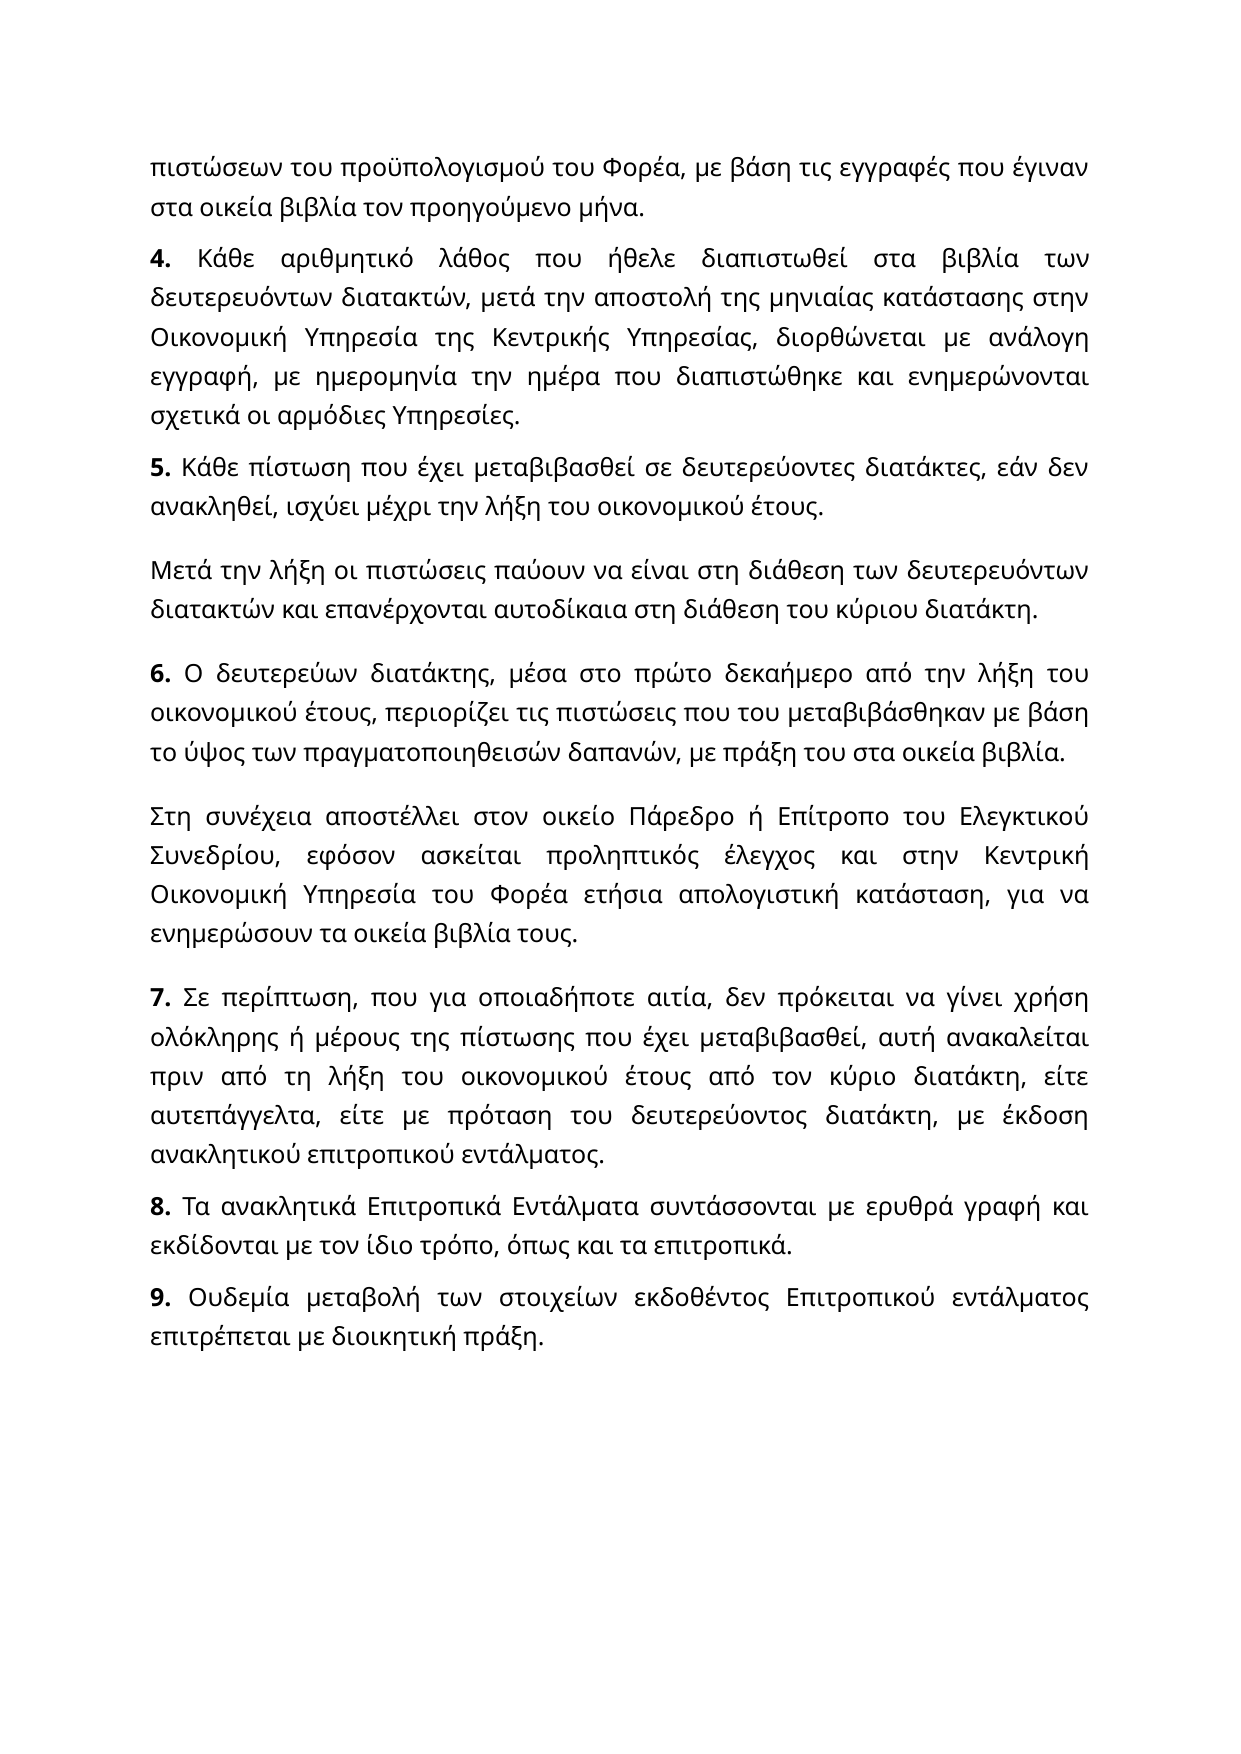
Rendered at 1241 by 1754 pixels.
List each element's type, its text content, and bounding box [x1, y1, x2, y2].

text 4. Κάθε αριθμητικό λάθος που ήθελε διαπιστωθεί στα βιβλία των δευτερευόντων διατακτών, μετά την αποστολή της μηνιαίας κατάστασης στην Οικονομική Υπηρεσία της Κεντρικής Υπηρεσίας, διορθώνεται με ανάλογη εγγραφή, με ημερομηνία την ημέρα που διαπιστώθηκε και ενημερώνονται σχετικά οι αρμόδιες Υπηρεσίες. [150, 241, 1090, 432]
text 8. Τα ανακλητικά Επιτροπικά Εντάλματα συντάσσονται με ερυθρά γραφή και εκδίδονται με τον ίδιο τρόπο, όπως και τα επιτροπικά. [150, 1188, 1090, 1262]
text 5. Κάθε πίστωση που έχει μεταβιβασθεί σε δευτερεύοντες διατάκτες, εάν δεν ανακληθεί, ισχύει μέχρι την λήξη του οικονομικού έτους. [150, 449, 1090, 522]
text 7. Σε περίπτωση, που για οποιαδήποτε αιτία, δεν πρόκειται να γίνει χρήση ολόκληρης ή μέρους της πίστωσης που έχει μεταβιβασθεί, αυτή ανακαλείται πριν από τη λήξη του οικονομικού έτους από τον κύριο διατάκτη, είτε αυτεπάγγελτα, είτε με πρόταση του δευτερεύοντος διατάκτη, με έκδοση ανακλητικού επιτροπικού εντάλματος. [150, 980, 1090, 1171]
text πιστώσεων του προϋπολογισμού του Φορέα, με βάση τις εγγραφές που έγιναν στα οικεία βιβλία τον προηγούμενο μήνα. [150, 150, 1090, 223]
text 6. Ο δευτερεύων διατάκτης, μέσα στο πρώτο δεκαήμερο από την λήξη του οικονομικού έτους, περιορίζει τις πιστώσεις που του μεταβιβάσθηκαν με βάση το ύψος των πραγματοποιηθεισών δαπανών, με πράξη του στα οικεία βιβλία. [150, 656, 1090, 768]
text Στη συνέχεια αποστέλλει στον οικείο Πάρεδρο ή Επίτροπο του Ελεγκτικού Συνεδρίου, εφόσον ασκείται προληπτικός έλεγχος και στην Κεντρική Οικονομική Υπηρεσία του Φορέα ετήσια απολογιστική κατάσταση, για να ενημερώσουν τα οικεία βιβλία τους. [150, 798, 1090, 950]
text Μετά την λήξη οι πιστώσεις παύουν να είναι στη διάθεση των δευτερευόντων διατακτών και επανέρχονται αυτοδίκαια στη διάθεση του κύριου διατάκτη. [150, 552, 1090, 626]
text 9. Ουδεμία μεταβολή των στοιχείων εκδοθέντος Επιτροπικού εντάλματος επιτρέπεται με διοικητική πράξη. [150, 1279, 1090, 1352]
